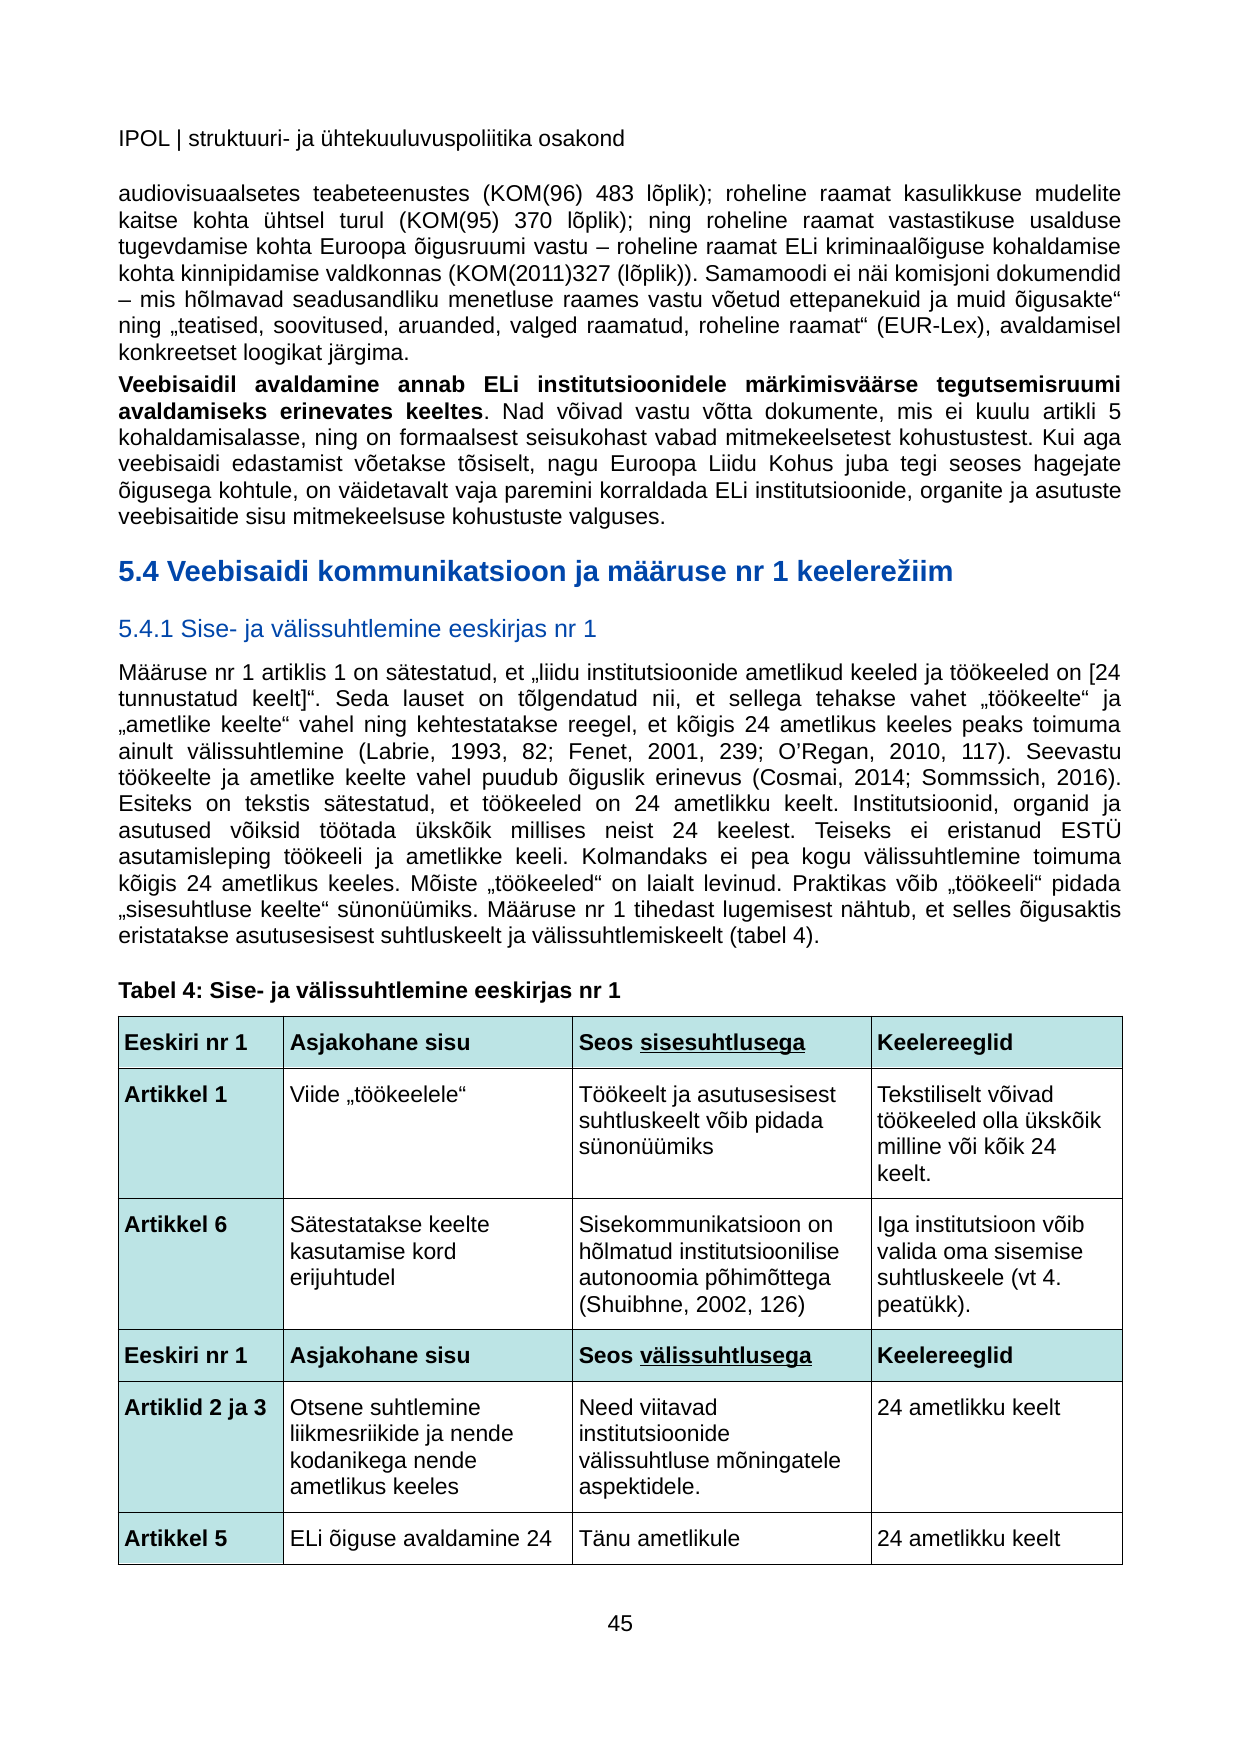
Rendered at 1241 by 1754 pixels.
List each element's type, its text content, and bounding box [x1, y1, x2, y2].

table_cell Seos välissuhtlusega [573, 1330, 871, 1381]
text Määruse nr 1 artiklis 1 on sätestatud, et „liidu institutsioonide ametlikud keeled ja töökeeled on [24 tunnustatud keelt]“. Seda lauset on tõlgendatud nii, et sellega tehakse vahet „töökeelte“ ja „ametlike keelte“ vahel ning kehtestatakse reegel, et kõigis 24 ametlikus keeles peaks toimuma ainult välissuhtlemine (Labrie, 1993, 82; Fenet, 2001, 239; O’Regan, 2010, 117). Seevastu töökeelte ja ametlike keelte vahel puudub õiguslik erinevus (Cosmai, 2014; Sommssich, 2016). Esiteks on tekstis sätestatud, et töökeeled on 24 ametlikku keelt. Institutsioonid, organid ja asutused võiksid töötada ükskõik millises neist 24 keelest. Teiseks ei eristanud ESTÜ asutamisleping töökeeli ja ametlikke keeli. Kolmandaks ei pea kogu välissuhtlemine toimuma kõigis 24 ametlikus keeles. Mõiste „töökeeled“ on laialt levinud. Praktikas võib „töökeeli“ pidada „sisesuhtluse keelte“ sünonüümiks. Määruse nr 1 tihedast lugemisest nähtub, et selles õigusaktis eristatakse asutusesisest suhtluskeelt ja välissuhtlemiskeelt (tabel 4). [118, 659, 1122, 948]
table_cell ELi õiguse avaldamine 24 [284, 1513, 572, 1563]
table_cell Tekstiliselt võivad töökeeled olla ükskõik milline või kõik 24 keelt. [872, 1069, 1122, 1198]
table_header Eeskiri nr 1 [119, 1017, 283, 1067]
table_header Seos sisesuhtlusega [573, 1017, 871, 1067]
table_cell Eeskiri nr 1 [119, 1330, 283, 1381]
table_cell Viide „töökeelele“ [284, 1069, 572, 1198]
text audiovisuaalsetes teabeteenustes (KOM(96) 483 lõplik); roheline raamat kasulikkuse mudelite kaitse kohta ühtsel turul (KOM(95) 370 lõplik); ning roheline raamat vastastikuse usalduse tugevdamise kohta Euroopa õigusruumi vastu – roheline raamat ELi kriminaalõiguse kohaldamise kohta kinnipidamise valdkonnas (KOM(2011)327 (lõplik)). Samamoodi ei näi komisjoni dokumendid – mis hõlmavad seadusandliku menetluse raames vastu võetud ettepanekuid ja muid õigusakte“ ning „teatised, soovitused, aruanded, valged raamatud, roheline raamat“ (EUR-Lex), avaldamisel konkreetset loogikat järgima. [118, 180, 1122, 365]
table_cell Iga institutsioon võib valida oma sisemise suhtluskeele (vt 4. peatükk). [872, 1199, 1122, 1329]
subtitle 5.4 Veebisaidi kommunikatsioon ja määruse nr 1 keelerežiim [118, 553, 1122, 587]
subtitle 5.4.1 Sise- ja välissuhtlemine eeskirjas nr 1 [118, 614, 1122, 643]
table_header Asjakohane sisu [284, 1017, 572, 1067]
table_cell Tänu ametlikule [573, 1513, 871, 1563]
text Tabel 4: Sise- ja välissuhtlemine eeskirjas nr 1 [118, 977, 1122, 1003]
text Veebisaidil avaldamine annab ELi institutsioonidele märkimisväärse tegutsemisruumi avaldamiseks erinevates keeltes. Nad võivad vastu võtta dokumente, mis ei kuulu artikli 5 kohaldamisalasse, ning on formaalsest seisukohast vabad mitmekeelsetest kohustustest. Kui aga veebisaidi edastamist võetakse tõsiselt, nagu Euroopa Liidu Kohus juba tegi seoses hagejate õigusega kohtule, on väidetavalt vaja paremini korraldada ELi institutsioonide, organite ja asutuste veebisaitide sisu mitmekeelsuse kohustuste valguses. [118, 371, 1122, 529]
table_cell Artikkel 5 [119, 1513, 283, 1563]
table_cell Otsene suhtlemine liikmesriikide ja nende kodanikega nende ametlikus keeles [284, 1382, 572, 1512]
table_cell Keelereeglid [872, 1330, 1122, 1381]
table_cell Artikkel 6 [119, 1199, 283, 1329]
table_cell Töökeelt ja asutusesisest suhtluskeelt võib pidada sünonüümiks [573, 1069, 871, 1198]
table_header Keelereeglid [872, 1017, 1122, 1067]
table_cell Artiklid 2 ja 3 [119, 1382, 283, 1512]
table_cell 24 ametlikku keelt [872, 1513, 1122, 1563]
table_cell Need viitavad institutsioonide välissuhtluse mõningatele aspektidele. [573, 1382, 871, 1512]
table_cell Asjakohane sisu [284, 1330, 572, 1381]
table_cell Artikkel 1 [119, 1069, 283, 1198]
table_cell Sisekommunikatsioon on hõlmatud institutsioonilise autonoomia põhimõttega (Shuibhne, 2002, 126) [573, 1199, 871, 1329]
table_cell Sätestatakse keelte kasutamise kord erijuhtudel [284, 1199, 572, 1329]
table_cell 24 ametlikku keelt [872, 1382, 1122, 1512]
